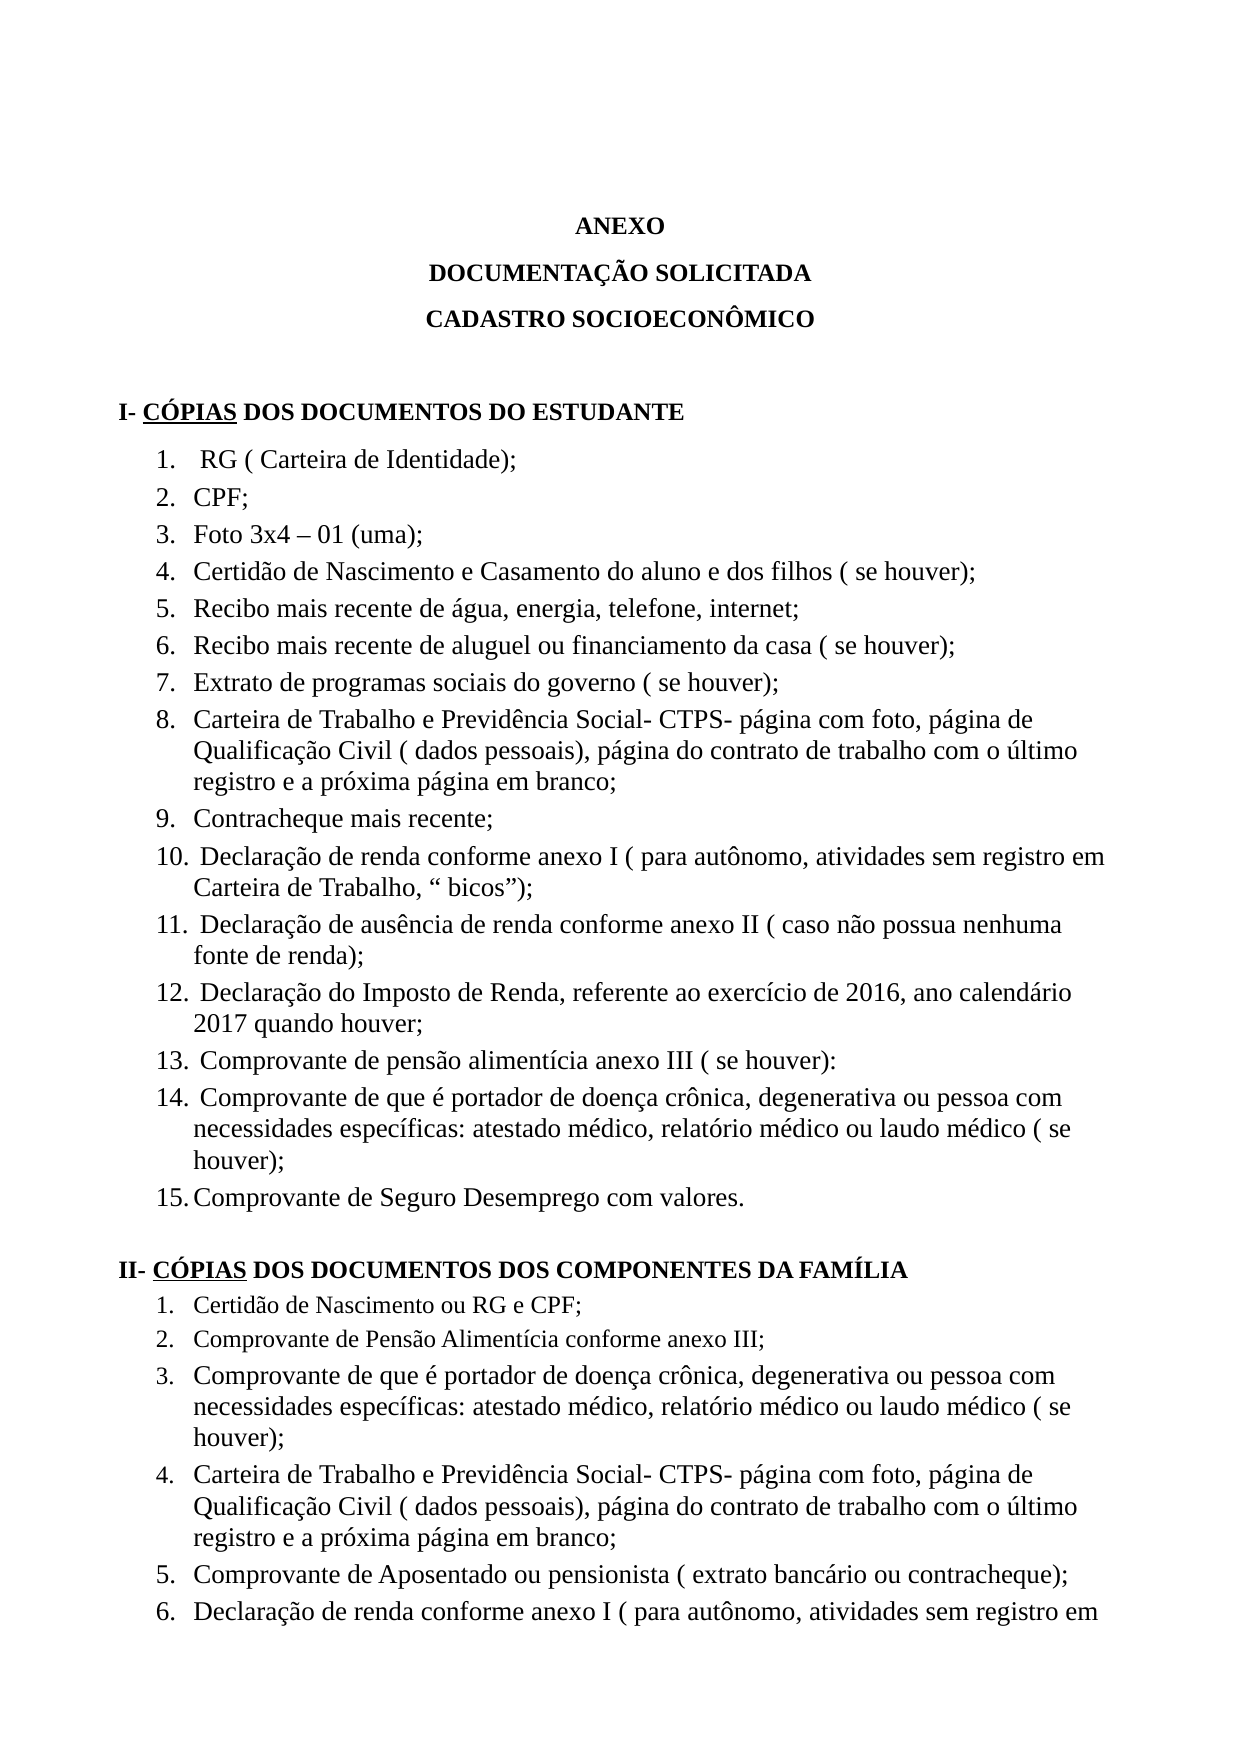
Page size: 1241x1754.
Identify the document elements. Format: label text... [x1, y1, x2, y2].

text I- CÓPIAS DOS DOCUMENTOS DO ESTUDANTE [118, 397, 1122, 426]
list Comprovante de que é portador de doença crônica, degenerativa ou pessoa com necessidades específicas: atestado médico, relatório médico ou laudo médico ( se houver); [156, 1359, 1122, 1452]
text DOCUMENTAÇÃO SOLICITADA [118, 258, 1122, 287]
list Comprovante de pensão alimentícia anexo III ( se houver): [156, 1044, 1122, 1076]
list Recibo mais recente de água, energia, telefone, internet; [156, 592, 1122, 623]
list Comprovante de Seguro Desemprego com valores. [156, 1181, 1122, 1212]
list Extrato de programas sociais do governo ( se houver); [156, 666, 1122, 697]
list Comprovante de que é portador de doença crônica, degenerativa ou pessoa com necessidades específicas: atestado médico, relatório médico ou laudo médico ( se houver); [156, 1081, 1122, 1175]
text ANEXO [118, 211, 1122, 240]
list Contracheque mais recente; [156, 803, 1122, 834]
list RG ( Carteira de Identidade); [156, 444, 1122, 475]
list Declaração de renda conforme anexo I ( para autônomo, atividades sem registro em [156, 1595, 1122, 1626]
list Comprovante de Aposentado ou pensionista ( extrato bancário ou contracheque); [156, 1558, 1122, 1589]
list Foto 3x4 – 01 (uma); [156, 518, 1122, 549]
list Declaração de renda conforme anexo I ( para autônomo, atividades sem registro em Carteira de Trabalho, “ bicos”); [156, 840, 1122, 902]
list Declaração de ausência de renda conforme anexo II ( caso não possua nenhuma fonte de renda); [156, 908, 1122, 970]
list Comprovante de Pensão Alimentícia conforme anexo III; [156, 1324, 1122, 1353]
text CADASTRO SOCIOECONÔMICO [118, 304, 1122, 333]
list Certidão de Nascimento e Casamento do aluno e dos filhos ( se houver); [156, 555, 1122, 586]
list Declaração do Imposto de Renda, referente ao exercício de 2016, ano calendário 2017 quando houver; [156, 976, 1122, 1038]
list Carteira de Trabalho e Previdência Social- CTPS- página com foto, página de Qualificação Civil ( dados pessoais), página do contrato de trabalho com o último registro e a próxima página em branco; [156, 1458, 1122, 1552]
text II- CÓPIAS DOS DOCUMENTOS DOS COMPONENTES DA FAMÍLIA [118, 1255, 1122, 1284]
list Carteira de Trabalho e Previdência Social- CTPS- página com foto, página de Qualificação Civil ( dados pessoais), página do contrato de trabalho com o último registro e a próxima página em branco; [156, 703, 1122, 797]
list Certidão de Nascimento ou RG e CPF; [156, 1290, 1122, 1318]
list CPF; [156, 481, 1122, 512]
list Recibo mais recente de aluguel ou financiamento da casa ( se houver); [156, 629, 1122, 660]
